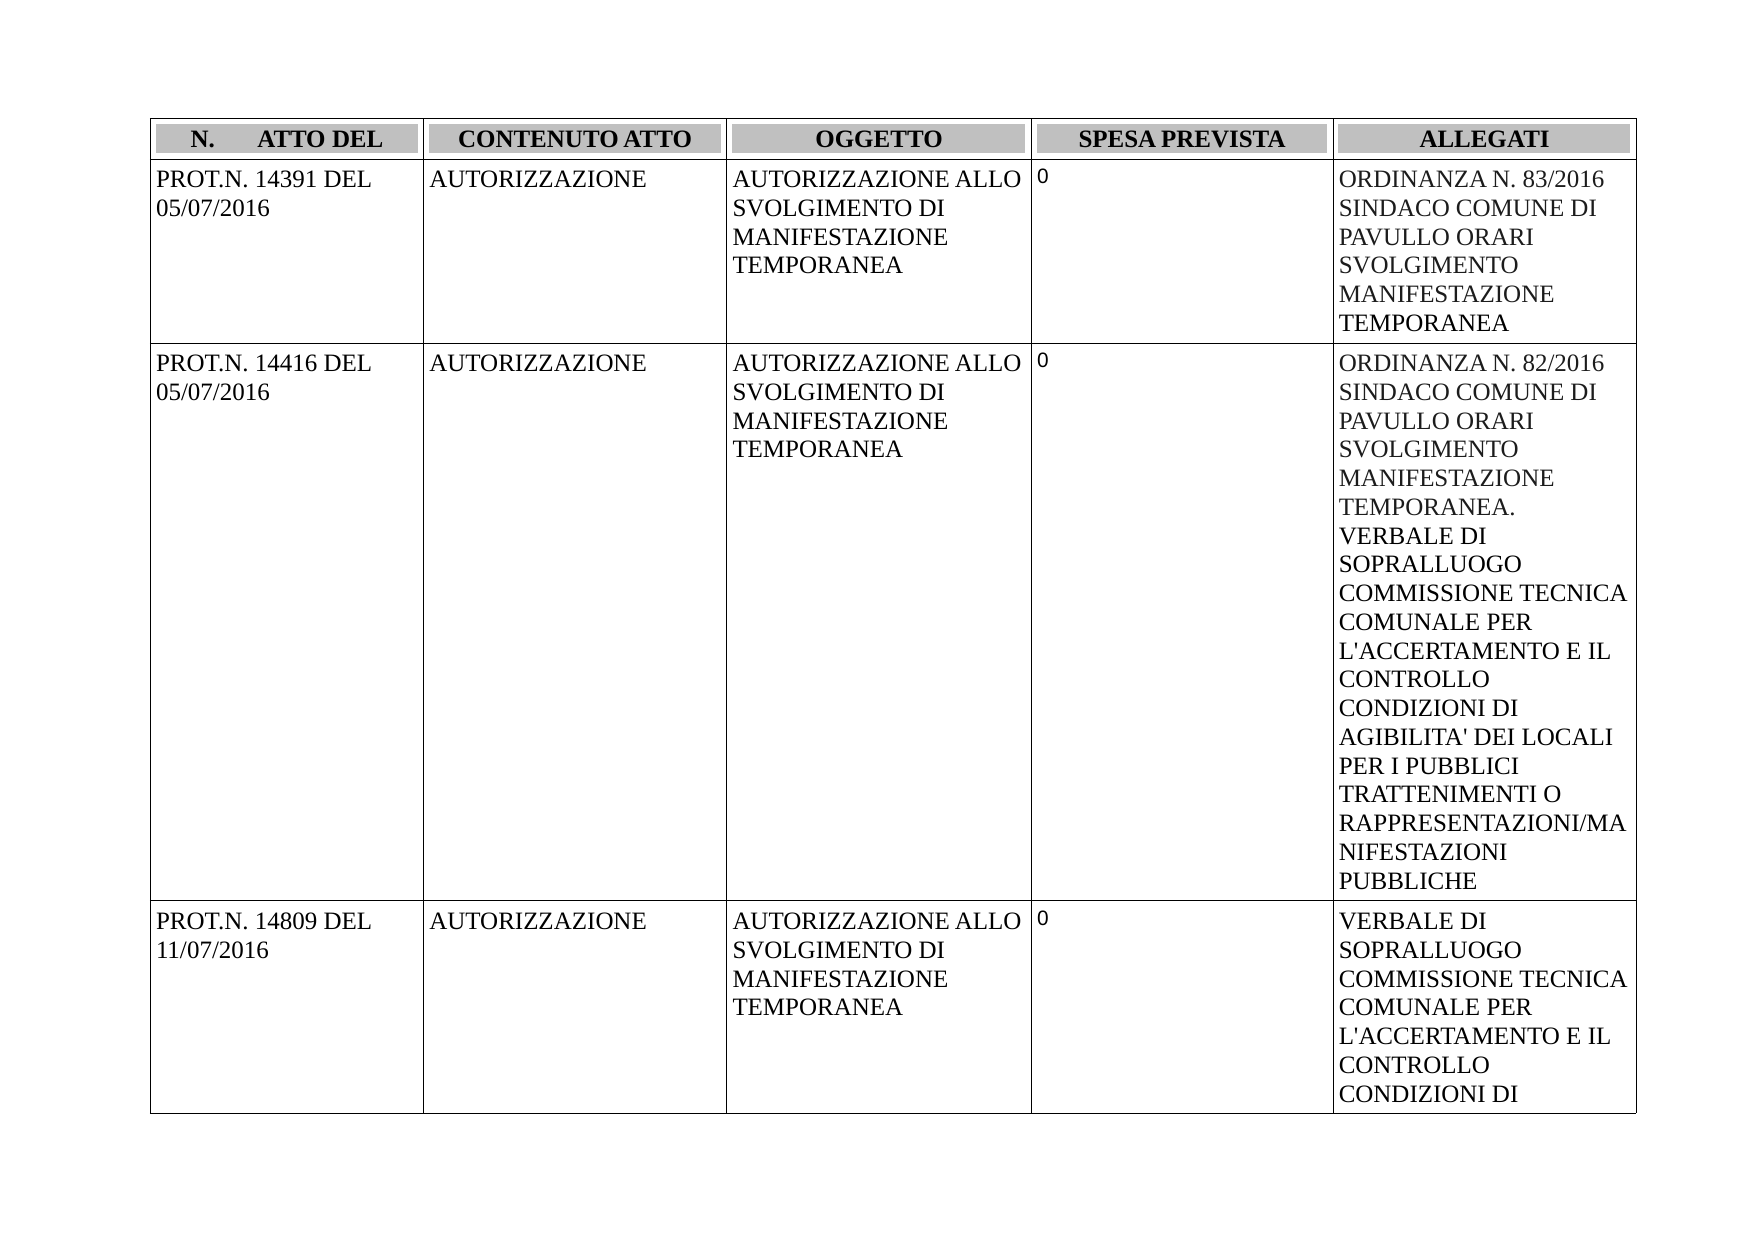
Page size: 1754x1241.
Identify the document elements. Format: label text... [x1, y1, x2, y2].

table_header SPESA PREVISTA [1032, 119, 1333, 158]
table_header ALLEGATI [1334, 119, 1636, 158]
table_cell AUTORIZZAZIONE ALLO SVOLGIMENTO DI MANIFESTAZIONE TEMPORANEA [727, 901, 1031, 1113]
table_cell ORDINANZA N. 83/2016 SINDACO COMUNE DI PAVULLO ORARI SVOLGIMENTO MANIFESTAZIONE TEMPORANEA [1334, 160, 1636, 342]
table_cell AUTORIZZAZIONE [424, 160, 726, 342]
table_cell PROT.N. 14391 DEL 05/07/2016 [151, 160, 423, 342]
table_cell 0 [1032, 160, 1333, 342]
table_cell 0 [1032, 344, 1333, 900]
table_cell AUTORIZZAZIONE ALLO SVOLGIMENTO DI MANIFESTAZIONE TEMPORANEA [727, 344, 1031, 900]
table_cell AUTORIZZAZIONE [424, 901, 726, 1113]
table_cell ORDINANZA N. 82/2016 SINDACO COMUNE DI PAVULLO ORARI SVOLGIMENTO MANIFESTAZIONE TEMPORANEA. VERBALE DI SOPRALLUOGO COMMISSIONE TECNICA COMUNALE PER L'ACCERTAMENTO E IL CONTROLLO CONDIZIONI DI AGIBILITA' DEI LOCALI PER I PUBBLICI TRATTENIMENTI O RAPPRESENTAZIONI/MANIFESTAZIONI PUBBLICHE [1334, 344, 1636, 900]
table_header N. ATTO DEL [151, 119, 423, 158]
table_cell VERBALE DI SOPRALLUOGO COMMISSIONE TECNICA COMUNALE PER L'ACCERTAMENTO E IL CONTROLLO CONDIZIONI DI [1334, 901, 1636, 1113]
table_cell AUTORIZZAZIONE [424, 344, 726, 900]
table_cell AUTORIZZAZIONE ALLO SVOLGIMENTO DI MANIFESTAZIONE TEMPORANEA [727, 160, 1031, 342]
table_cell PROT.N. 14416 DEL 05/07/2016 [151, 344, 423, 900]
table_header CONTENUTO ATTO [424, 119, 726, 158]
table_header OGGETTO [727, 119, 1031, 158]
table_cell 0 [1032, 901, 1333, 1113]
table_cell PROT.N. 14809 DEL 11/07/2016 [151, 901, 423, 1113]
